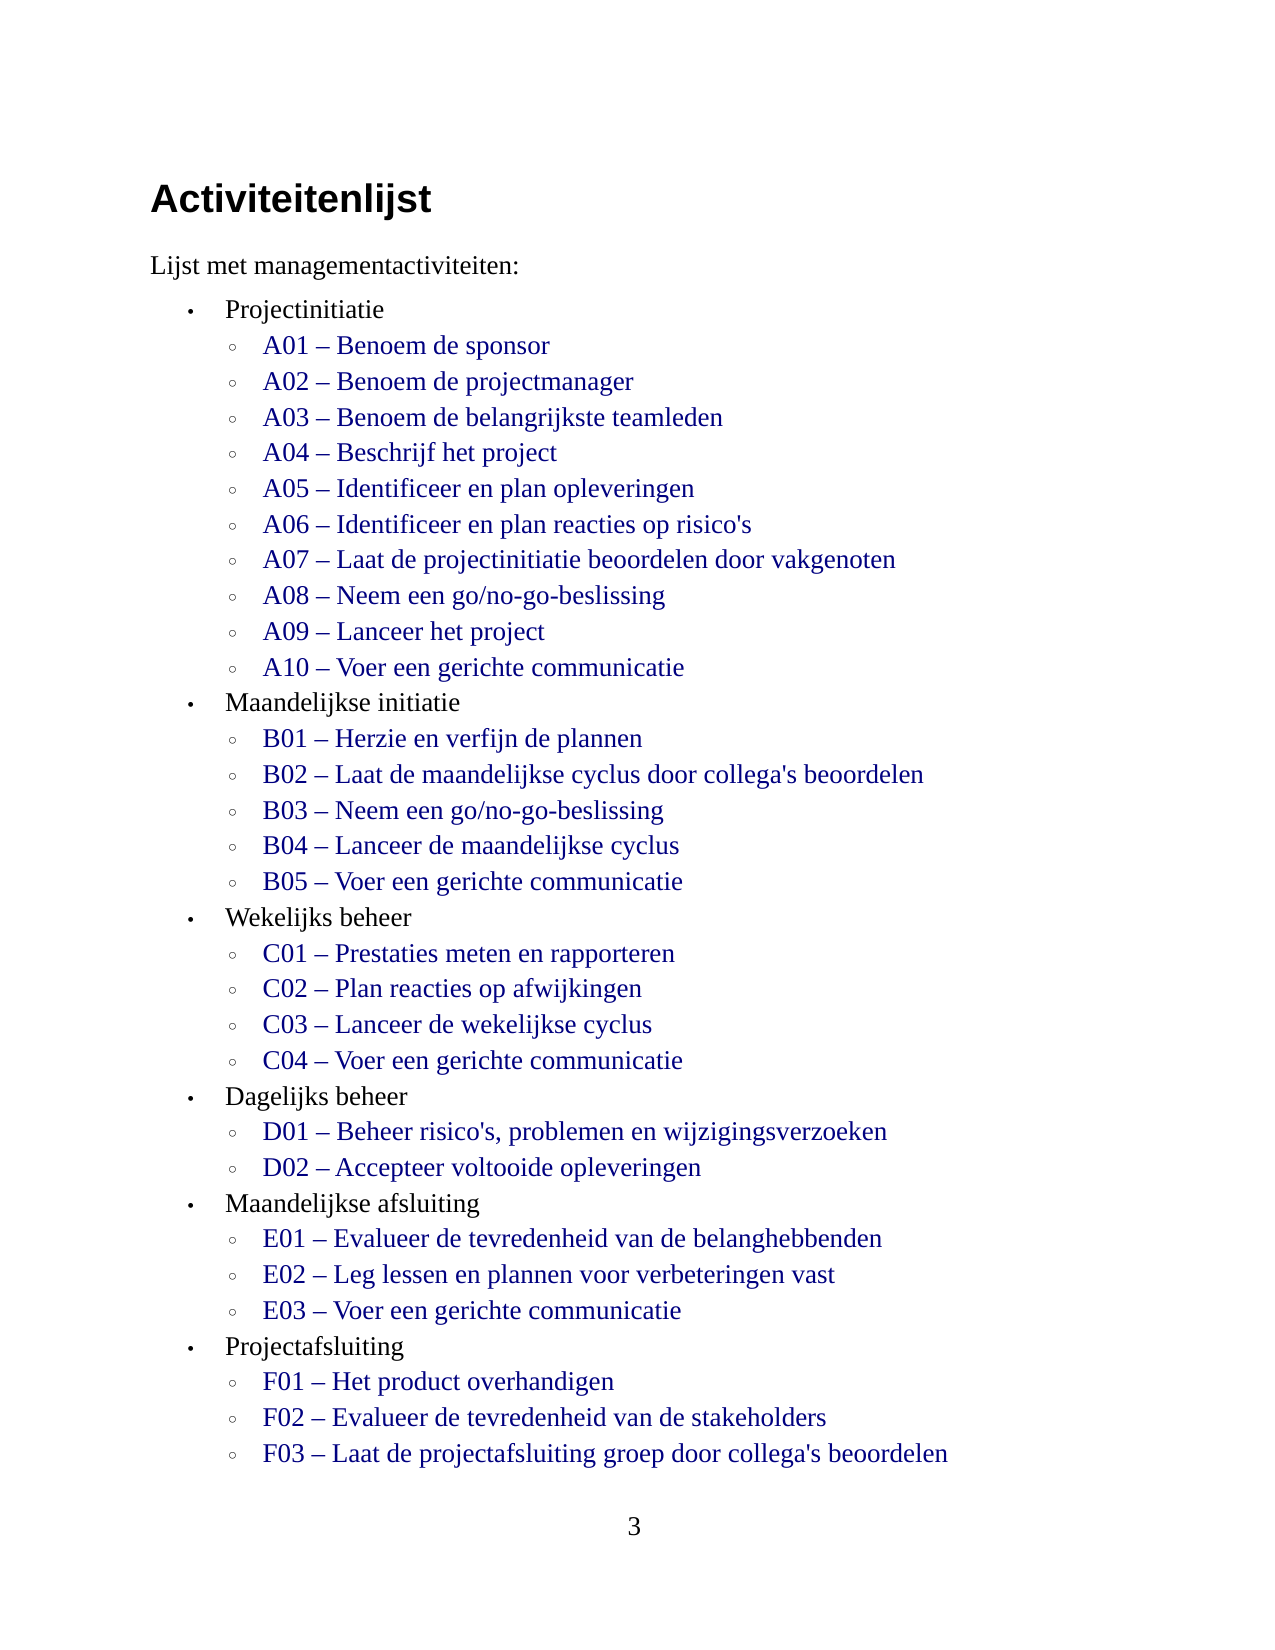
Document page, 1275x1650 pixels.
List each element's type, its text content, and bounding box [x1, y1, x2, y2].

list C01 – Prestaties meten en rapporteren [225, 937, 1125, 968]
list Wekelijks beheer [187, 901, 1125, 932]
list A10 – Voer een gerichte communicatie [225, 651, 1125, 682]
list D02 – Accepteer voltooide opleveringen [225, 1151, 1125, 1182]
list F01 – Het product overhandigen [225, 1365, 1125, 1397]
list Projectafsluiting [187, 1330, 1125, 1361]
list B01 – Herzie en verfijn de plannen [225, 722, 1125, 753]
list A02 – Benoem de projectmanager [225, 365, 1125, 396]
list C04 – Voer een gerichte communicatie [225, 1044, 1125, 1075]
list A09 – Lanceer het project [225, 615, 1125, 646]
list A04 – Beschrijf het project [225, 436, 1125, 468]
text Lijst met managementactiviteiten: [150, 249, 1125, 280]
list A05 – Identificeer en plan opleveringen [225, 472, 1125, 503]
list Maandelijkse initiatie [187, 687, 1125, 718]
list B02 – Laat de maandelijkse cyclus door collega's beoordelen [225, 758, 1125, 789]
list F03 – Laat de projectafsluiting groep door collega's beoordelen [225, 1437, 1125, 1468]
list F02 – Evalueer de tevredenheid van de stakeholders [225, 1401, 1125, 1432]
list Dagelijks beheer [187, 1079, 1125, 1111]
list A01 – Benoem de sponsor [225, 329, 1125, 360]
list A03 – Benoem de belangrijkste teamleden [225, 401, 1125, 432]
list Maandelijkse afsluiting [187, 1187, 1125, 1218]
list C02 – Plan reacties op afwijkingen [225, 972, 1125, 1003]
list A06 – Identificeer en plan reacties op risico's [225, 508, 1125, 539]
list A08 – Neem een go/no-go-beslissing [225, 579, 1125, 611]
list E01 – Evalueer de tevredenheid van de belanghebbenden [225, 1222, 1125, 1254]
list B04 – Lanceer de maandelijkse cyclus [225, 829, 1125, 861]
list E02 – Leg lessen en plannen voor verbeteringen vast [225, 1258, 1125, 1289]
list A07 – Laat de projectinitiatie beoordelen door vakgenoten [225, 544, 1125, 575]
list B03 – Neem een go/no-go-beslissing [225, 794, 1125, 825]
list D01 – Beheer risico's, problemen en wijzigingsverzoeken [225, 1115, 1125, 1146]
list Projectinitiatie [187, 293, 1125, 325]
list C03 – Lanceer de wekelijkse cyclus [225, 1008, 1125, 1039]
subtitle Activiteitenlijst [150, 175, 1125, 221]
list B05 – Voer een gerichte communicatie [225, 865, 1125, 896]
list E03 – Voer een gerichte communicatie [225, 1294, 1125, 1325]
